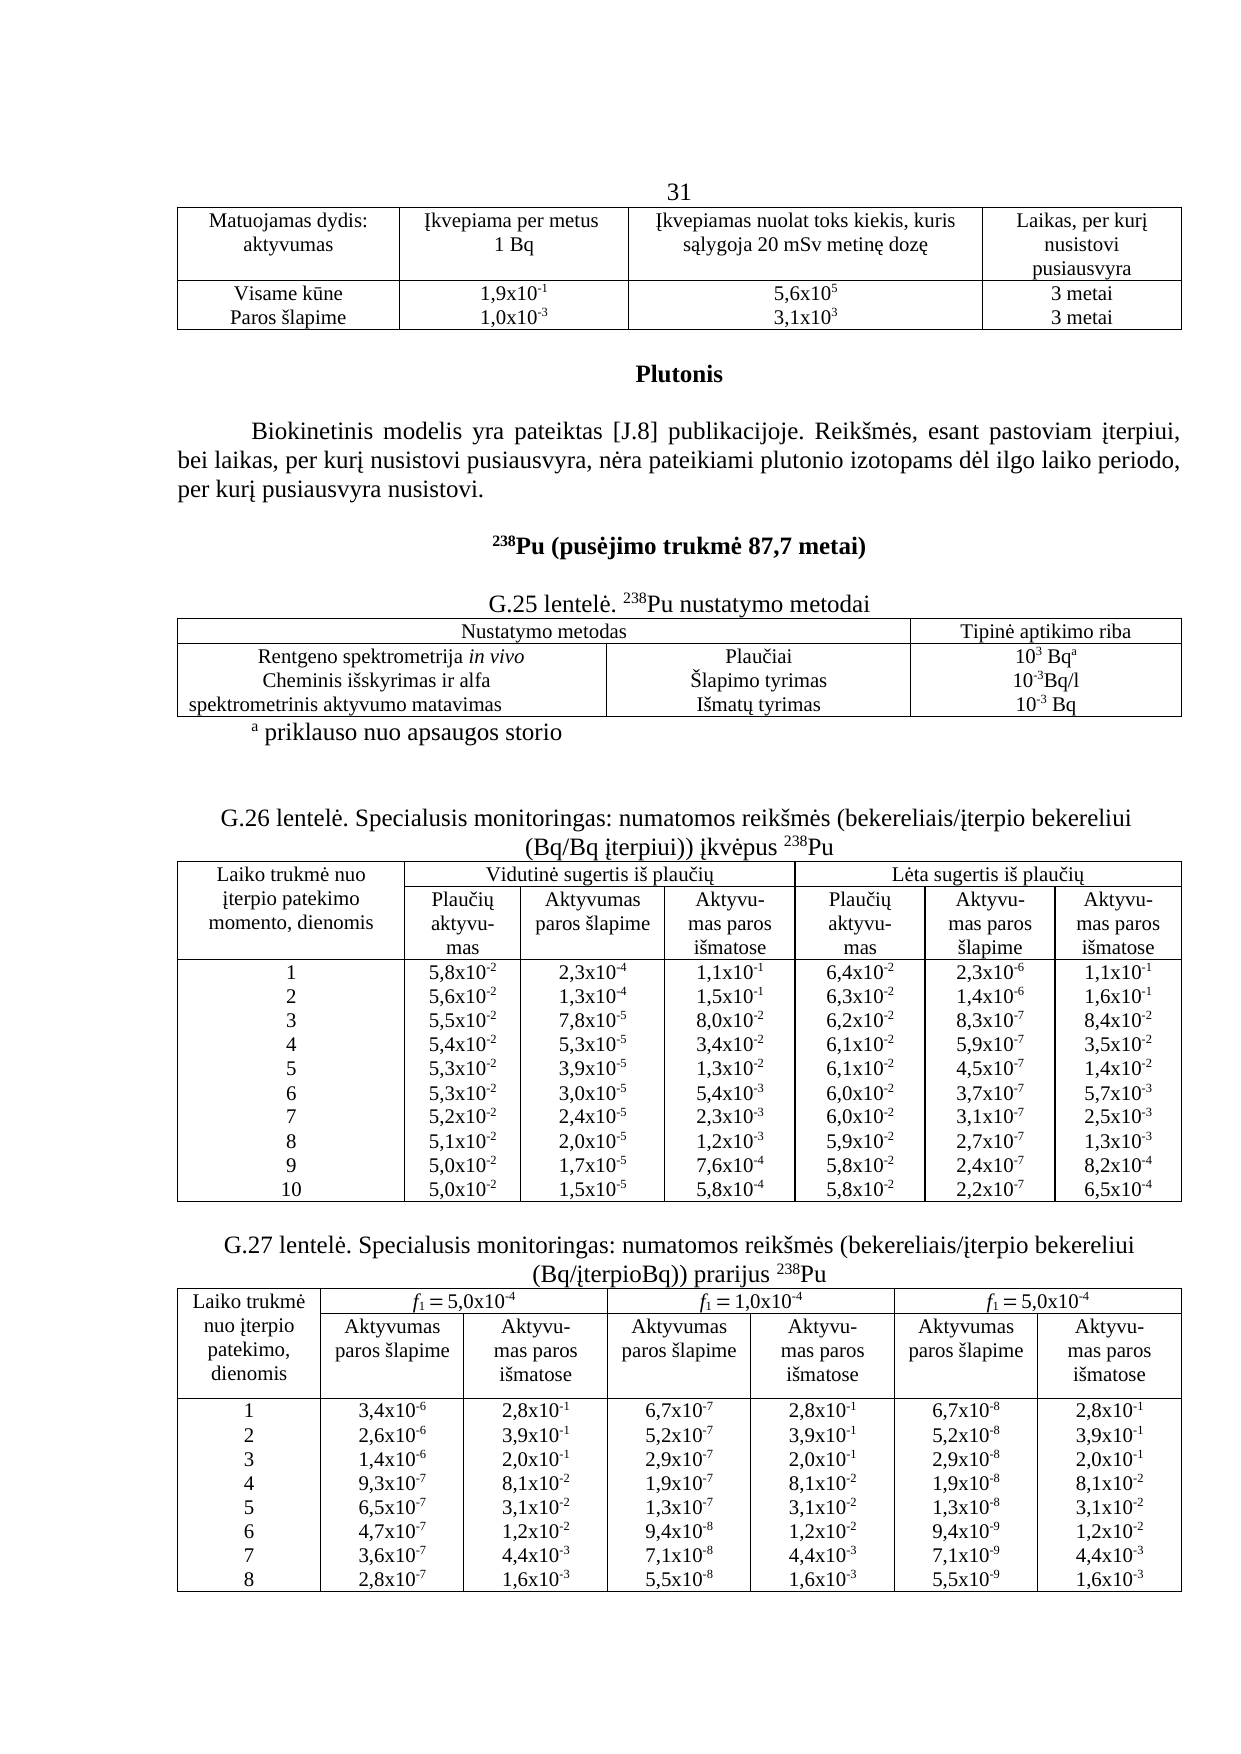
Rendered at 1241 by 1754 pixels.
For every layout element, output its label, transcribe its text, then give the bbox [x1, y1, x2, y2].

table_cell 1 2 3 4 5 6 7 8 9 10 [178, 960, 404, 1201]
table_cell 3 metai 3 metai [983, 281, 1181, 329]
table_cell 1,1x10-1 1,5x10-1 8,0x10-2 3,4x10-2 1,3x10-2 5,4x10-3 2,3x10-3 1,2x10-3 7,6x10-4 5,8x10-4 [665, 960, 794, 1201]
table_cell 2,8x10-1 3,9x10-1 2,0x10-1 8,1x10-2 3,1x10-2 1,2x10-2 4,4x10-3 1,6x10-3 [1038, 1399, 1181, 1591]
table_cell 6,7x10-8 5,2x10-8 2,9x10-8 1,9x10-8 1,3x10-8 9,4x10-9 7,1x10-9 5,5x10-9 [895, 1399, 1037, 1591]
text (Bq/Bq įterpiui)) įkvėpus 238Pu [177, 832, 1181, 861]
text 238Pu (pusėjimo trukmė 87,7 metai) [177, 531, 1181, 560]
table_cell Aktyvu- mas paros išmatose [1038, 1314, 1181, 1397]
table_header Vidutinė sugertis iš plaučių [405, 862, 794, 886]
table_cell Plaučiai Šlapimo tyrimas Išmatų tyrimas [607, 644, 910, 716]
table_cell Aktyvu- mas paros išmatose [464, 1314, 607, 1397]
table_cell 2,3x10-6 1,4x10-6 8,3x10-7 5,9x10-7 4,5x10-7 3,7x10-7 3,1x10-7 2,7x10-7 2,4x10-7 2,2x10-7 [926, 960, 1054, 1201]
table_cell 6,4x10-2 6,3x10-2 6,2x10-2 6,1x10-2 6,1x10-2 6,0x10-2 6,0x10-2 5,9x10-2 5,8x10-2 5,8x10-2 [796, 960, 924, 1201]
text G.27 lentelė. Specialusis monitoringas: numatomos reikšmės (bekereliais/įterpio bekereliui (Bq/įterpioBq)) prarijus 238Pu [177, 1231, 1181, 1288]
table_header Laiko trukmė nuo įterpio patekimo, dienomis [178, 1289, 320, 1397]
text G.26 lentelė. Specialusis monitoringas: numatomos reikšmės (bekereliais/įterpio bekereliui [177, 803, 1181, 832]
table_cell Aktyvu- mas paros šlapime [926, 887, 1054, 959]
table_cell Aktyvumas paros šlapime [321, 1314, 463, 1397]
table_cell 5,6x105 3,1x103 [629, 281, 982, 329]
table_header f1  5,0x10-4 [895, 1289, 1181, 1313]
table_cell Plaučių aktyvu- mas [405, 887, 520, 959]
table_header f1  1,0x10-4 [608, 1289, 894, 1313]
table_cell 2,3x10-4 1,3x10-4 7,8x10-5 5,3x10-5 3,9x10-5 3,0x10-5 2,4x10-5 2,0x10-5 1,7x10-5 1,5x10-5 [521, 960, 664, 1201]
table_header Lėta sugertis iš plaučių [796, 862, 1181, 886]
table_cell Visame kūne Paros šlapime [178, 281, 399, 329]
table_cell Aktyvu- mas paros išmatose [751, 1314, 894, 1397]
table_cell Aktyvumas paros šlapime [521, 887, 664, 959]
table_cell 1,1x10-1 1,6x10-1 8,4x10-2 3,5x10-2 1,4x10-2 5,7x10-3 2,5x10-3 1,3x10-3 8,2x10-4 6,5x10-4 [1056, 960, 1181, 1201]
table_cell Aktyvumas paros šlapime [895, 1314, 1037, 1397]
table_cell Įkvepiama per metus 1 Bq [400, 208, 628, 280]
table_header Laiko trukmė nuo įterpio patekimo momento, dienomis [178, 862, 404, 959]
table_cell 5,8x10-2 5,6x10-2 5,5x10-2 5,4x10-2 5,3x10-2 5,3x10-2 5,2x10-2 5,1x10-2 5,0x10-2 5,0x10-2 [405, 960, 520, 1201]
table_cell 1 2 3 4 5 6 7 8 [178, 1399, 320, 1591]
table_cell 2,8x10-1 3,9x10-1 2,0x10-1 8,1x10-2 3,1x10-2 1,2x10-2 4,4x10-3 1,6x10-3 [464, 1399, 607, 1591]
text a priklauso nuo apsaugos storio [177, 717, 1181, 746]
table_header Matuojamas dydis: aktyvumas [178, 208, 399, 280]
text G.25 lentelė. 238Pu nustatymo metodai [177, 589, 1181, 618]
text Biokinetinis modelis yra pateiktas [J.8] publikacijoje. Reikšmės, esant pastoviam įterpiui, bei laikas, per kurį nusistovi pusiausvyra, nėra pateikiami plutonio izotopams dėl ilgo laiko periodo, per kurį pusiausvyra nusistovi. [177, 416, 1181, 503]
table_cell 3,4x10-6 2,6x10-6 1,4x10-6 9,3x10-7 6,5x10-7 4,7x10-7 3,6x10-7 2,8x10-7 [321, 1399, 463, 1591]
table_cell Laikas, per kurį nusistovi pusiausvyra [983, 208, 1181, 280]
table_cell Rentgeno spektrometrija in vivo Cheminis išskyrimas ir alfa spektrometrinis aktyvumo matavimas [178, 644, 606, 716]
table_cell Įkvepiamas nuolat toks kiekis, kuris sąlygoja 20 mSv metinę dozę [629, 208, 982, 280]
table_cell Aktyvu- mas paros išmatose [665, 887, 794, 959]
table_cell 6,7x10-7 5,2x10-7 2,9x10-7 1,9x10-7 1,3x10-7 9,4x10-8 7,1x10-8 5,5x10-8 [608, 1399, 750, 1591]
table_cell 103 Bqa 10-3Bq/l 10-3 Bq [911, 644, 1181, 716]
table_cell Aktyvumas paros šlapime [608, 1314, 750, 1397]
table_cell 1,9x10-1 1,0x10-3 [400, 281, 628, 329]
table_cell 2,8x10-1 3,9x10-1 2,0x10-1 8,1x10-2 3,1x10-2 1,2x10-2 4,4x10-3 1,6x10-3 [751, 1399, 894, 1591]
text Plutonis [177, 359, 1181, 388]
table_cell Plaučių aktyvu- mas [796, 887, 924, 959]
table_header Tipinė aptikimo riba [911, 619, 1181, 643]
table_header f1  5,0x10-4 [321, 1289, 607, 1313]
table_cell Aktyvu- mas paros išmatose [1056, 887, 1181, 959]
table_header Nustatymo metodas [178, 619, 910, 643]
